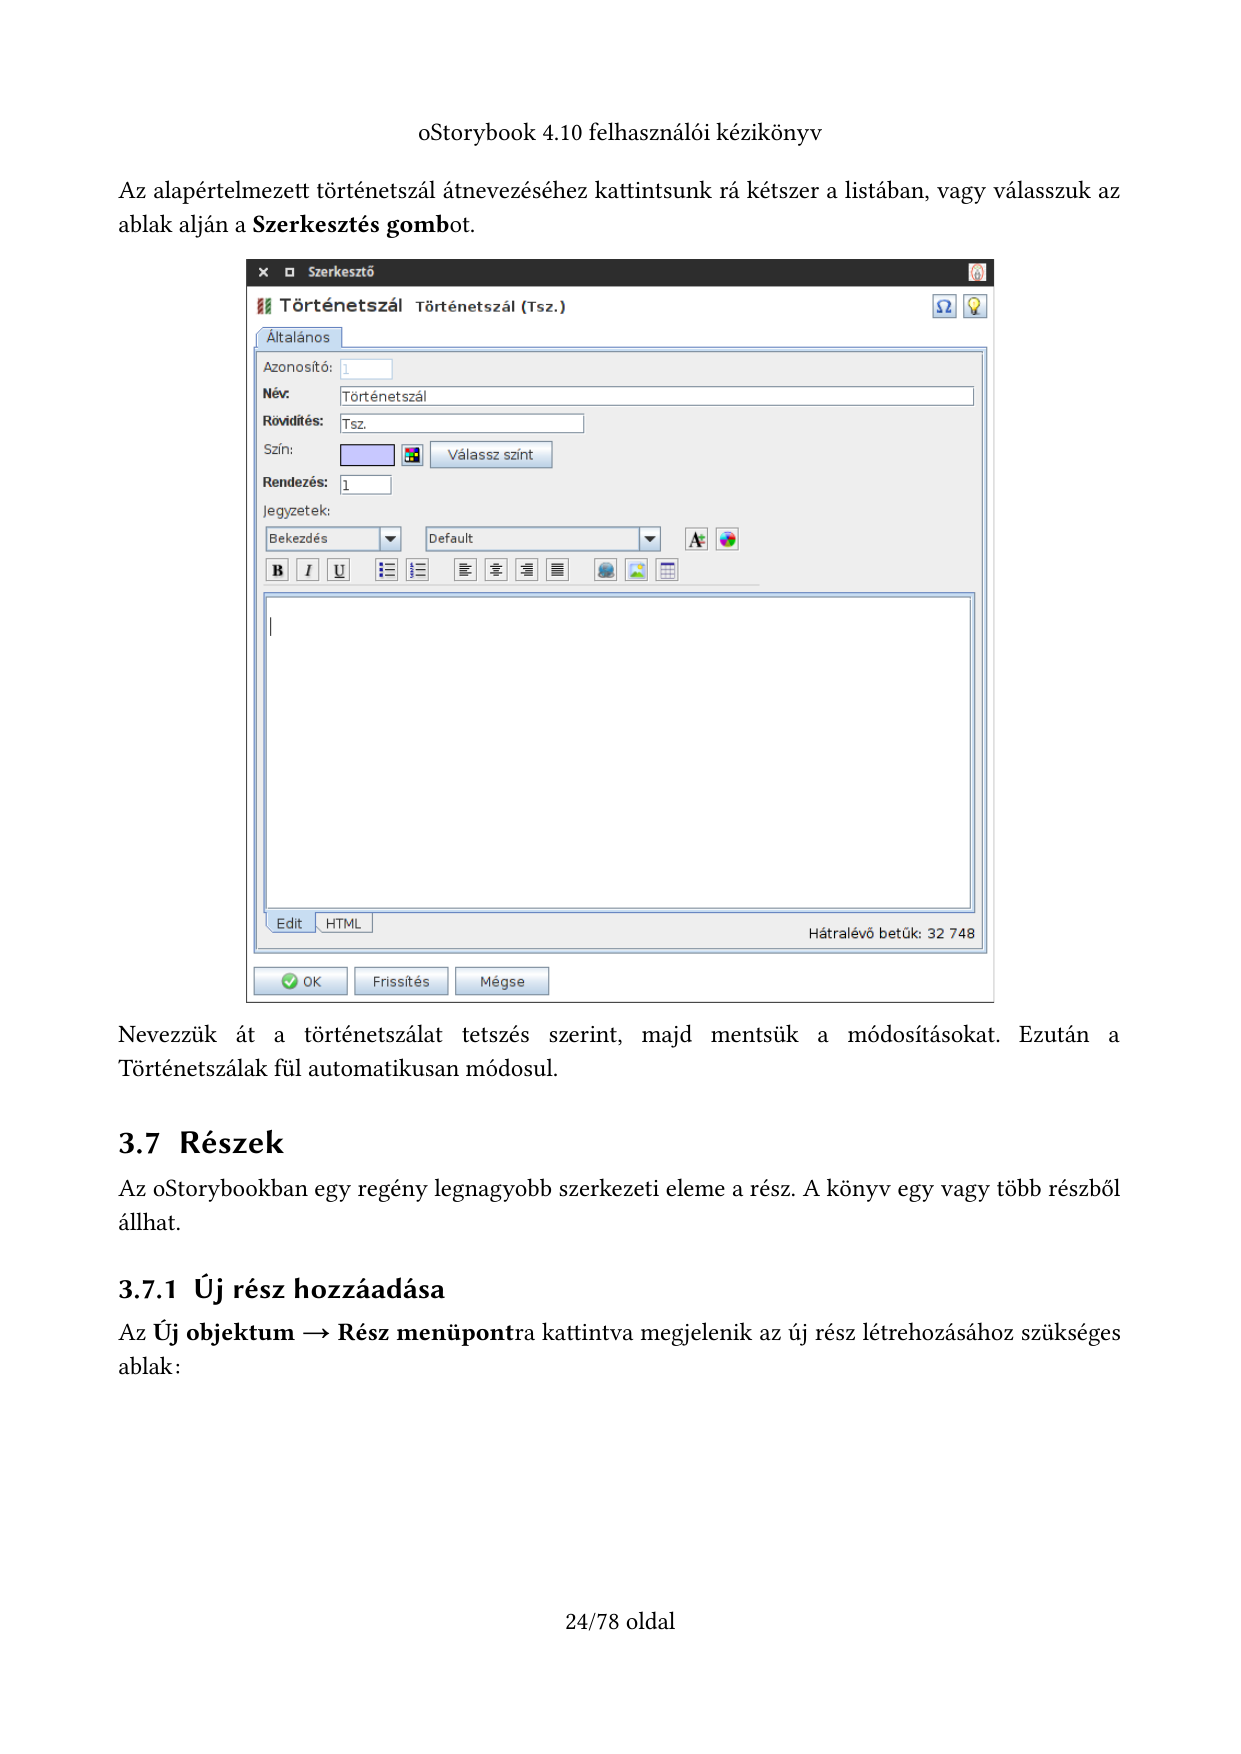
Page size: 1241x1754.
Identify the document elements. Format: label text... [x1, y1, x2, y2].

text Nevezzük át a történetszálat tetszés szerint, majd mentsük a módosításokat. Ezután a Történetszálak fül automatikusan módosul. [118, 259, 1122, 1083]
text Az oStorybookban egy regény legnagyobb szerkezeti eleme a rész. A könyv egy vagy több részből állhat. [118, 1174, 1122, 1237]
subtitle Részek [118, 1124, 1122, 1162]
subtitle Új rész hozzáadása [118, 1272, 1122, 1305]
text Az alapértelmezett történetszál átnevezéséhez kattintsunk rá kétszer a listában, vagy válasszuk az ablak alján a Szerkesztés gombot. [118, 176, 1122, 239]
text Az Új objektum → Rész menüpontra kattintva megjelenik az új rész létrehozásához szükséges ablak: [118, 1318, 1122, 1381]
picture [246, 259, 995, 1003]
